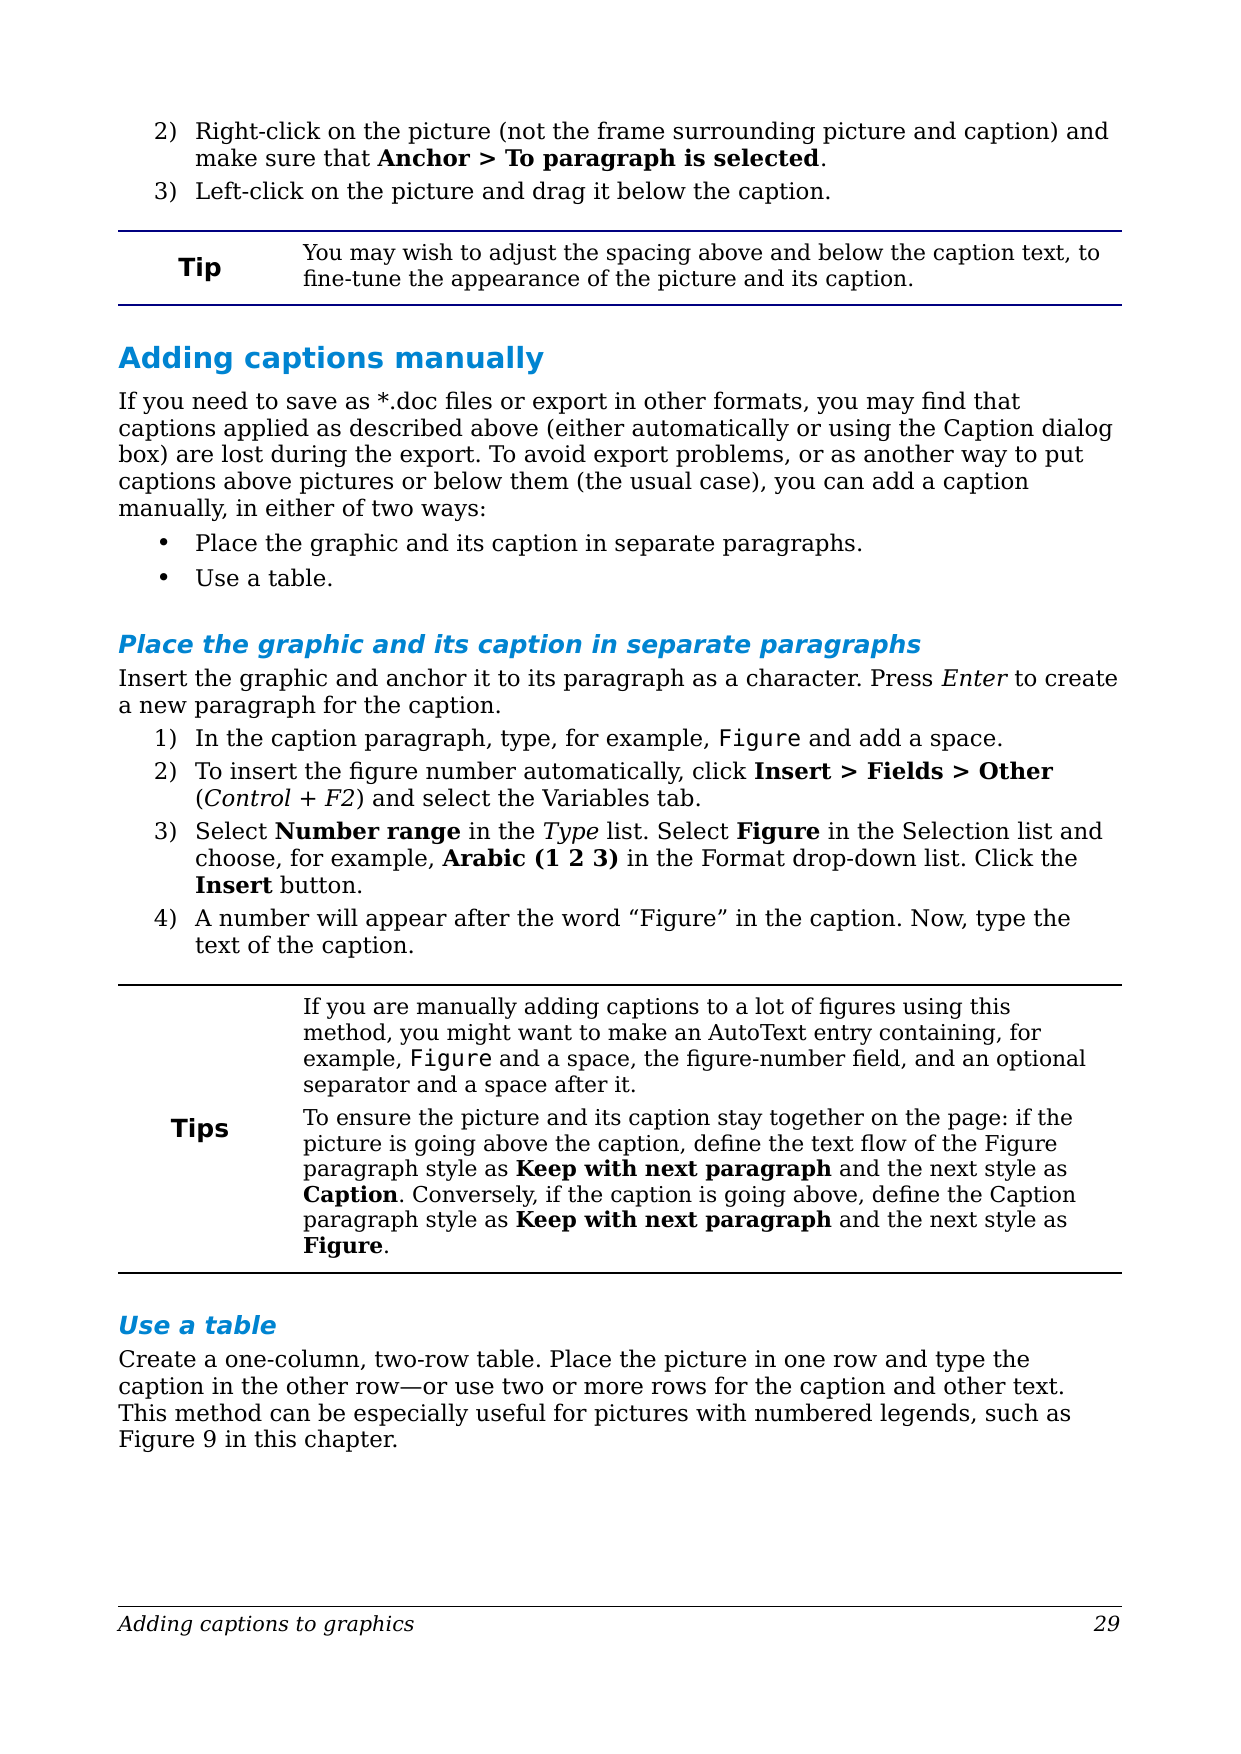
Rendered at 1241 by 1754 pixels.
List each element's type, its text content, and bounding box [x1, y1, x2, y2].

text Create a one-column, two-row table. Place the picture in one row and type the caption in the other row—or use two or more rows for the caption and other text. This method can be especially useful for pictures with numbered legends, such as Figure 9 in this chapter. [118, 1347, 1122, 1453]
list Insert the graphic and anchor it to its paragraph as a character. Press Enter to create a new paragraph for the caption. [118, 665, 1122, 719]
list Right-click on the picture (not the frame surrounding picture and caption) and make sure that Anchor > To paragraph is selected. [177, 118, 1122, 172]
list Left-click on the picture and drag it below the caption. [177, 178, 1122, 205]
table_header Tip [118, 232, 281, 304]
subtitle Adding captions manually [118, 342, 1122, 376]
subtitle Use a table [118, 1311, 1122, 1340]
table_header Tips [118, 986, 281, 1272]
list If you need to save as *.doc files or export in other formats, you may find that captions applied as described above (either automatically or using the Caption dialog box) are lost during the export. To avoid export problems, or as another way to put captions above pictures or below them (the usual case), you can add a caption manually, in either of two ways: [118, 388, 1122, 522]
list Use a table. [156, 563, 1122, 593]
list A number will appear after the word “Figure” in the caption. Now, type the text of the caption. [177, 905, 1122, 958]
list Select Number range in the Type list. Select Figure in the Selection list and choose, for example, Arabic (1 2 3) in the Format drop-down list. Click the Insert button. [177, 818, 1122, 899]
list Place the graphic and its caption in separate paragraphs. [156, 528, 1122, 557]
subtitle Place the graphic and its caption in separate paragraphs [118, 630, 1122, 659]
table_header You may wish to adjust the spacing above and below the caption text, to fine-tune the appearance of the picture and its caption. [281, 232, 1122, 304]
table_header If you are manually adding captions to a lot of figures using this method, you might want to make an AutoText entry containing, for example, Figure and a space, the figure-number field, and an optional separator and a space after it. To ensure the picture and its caption stay together on the page: if the picture is going above the caption, define the text flow of the Figure paragraph style as Keep with next paragraph and the next style as Caption. Conversely, if the caption is going above, define the Caption paragraph style as Keep with next paragraph and the next style as Figure. [281, 986, 1122, 1272]
list To insert the figure number automatically, click Insert > Fields > Other (Control + F2) and select the Variables tab. [177, 758, 1122, 812]
list In the caption paragraph, type, for example, Figure and add a space. [177, 725, 1122, 752]
